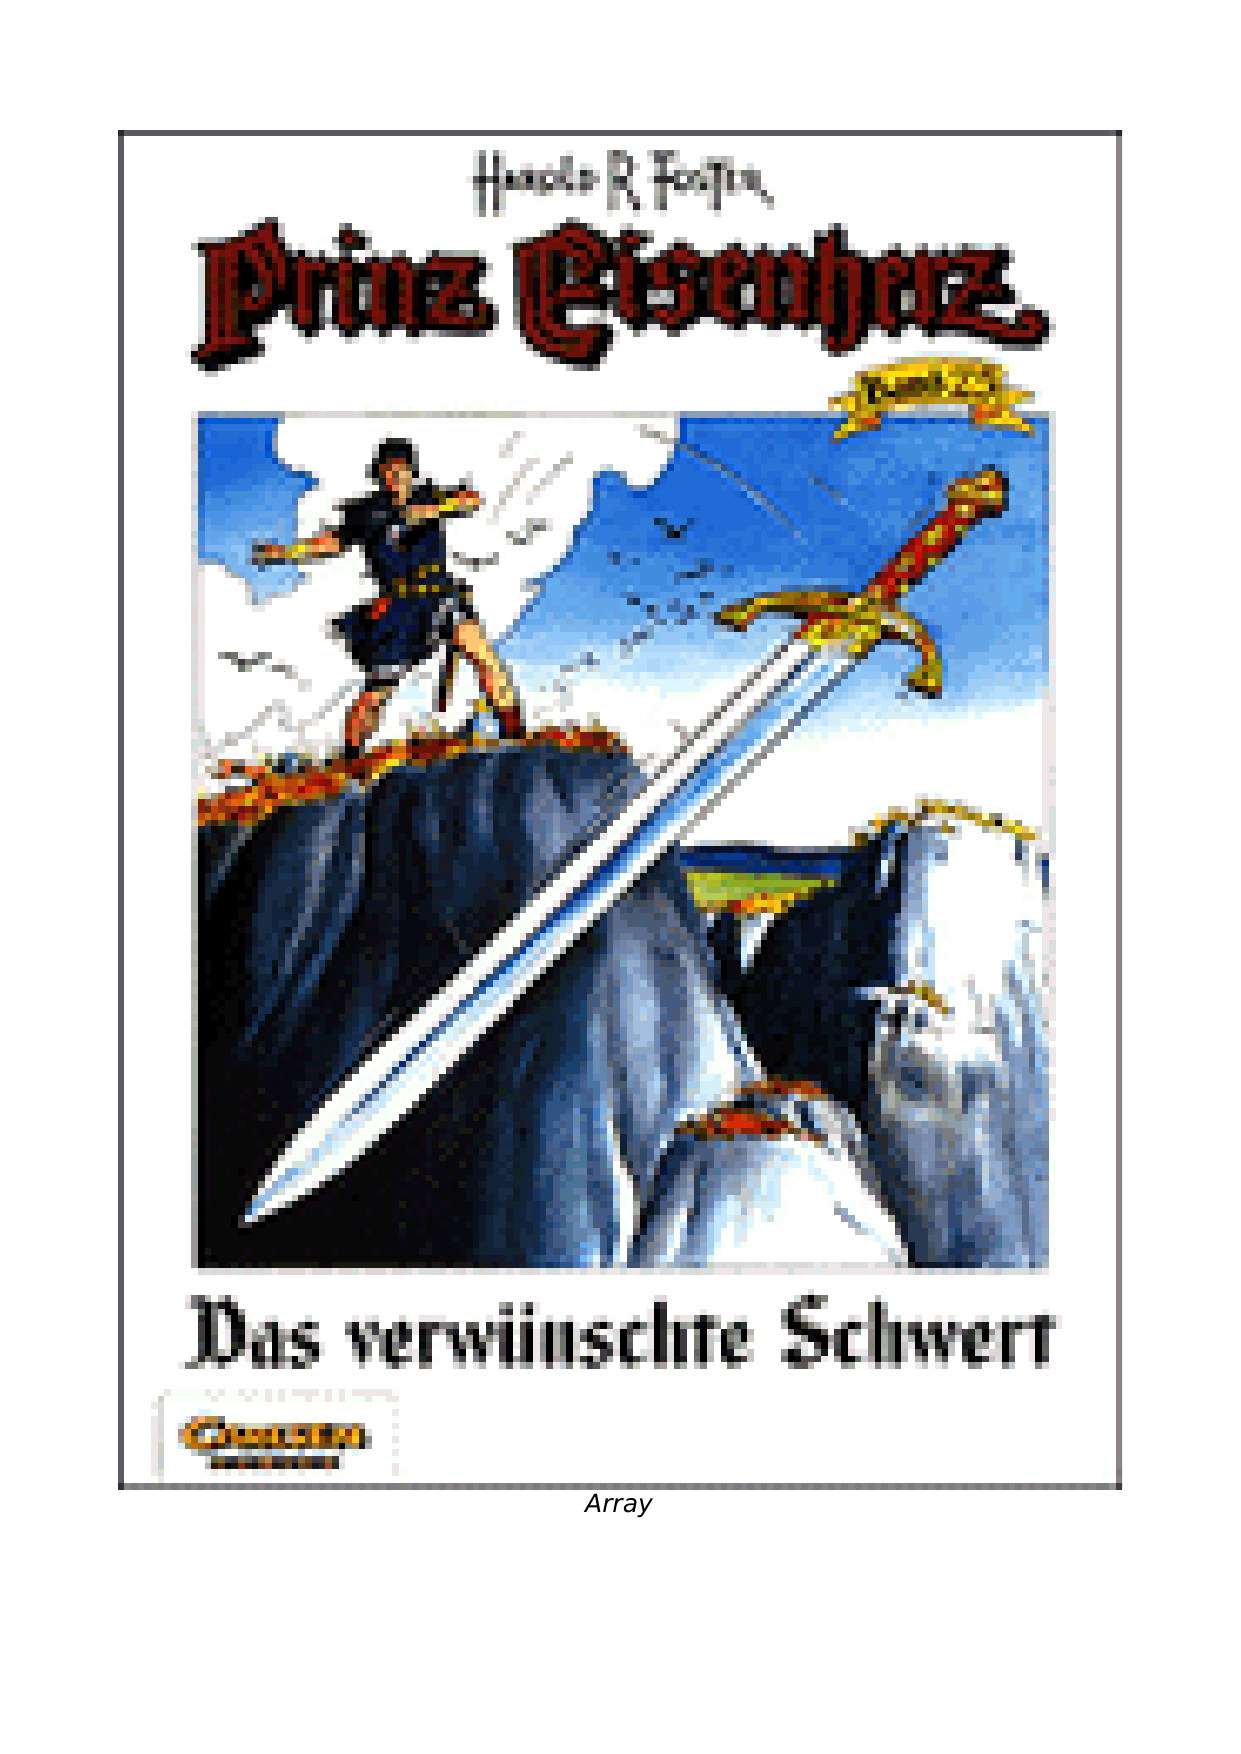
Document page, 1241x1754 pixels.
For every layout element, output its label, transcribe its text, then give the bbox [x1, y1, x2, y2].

text [118, 118, 1122, 130]
picture [118, 130, 1123, 1490]
text Array [118, 1490, 1122, 1518]
